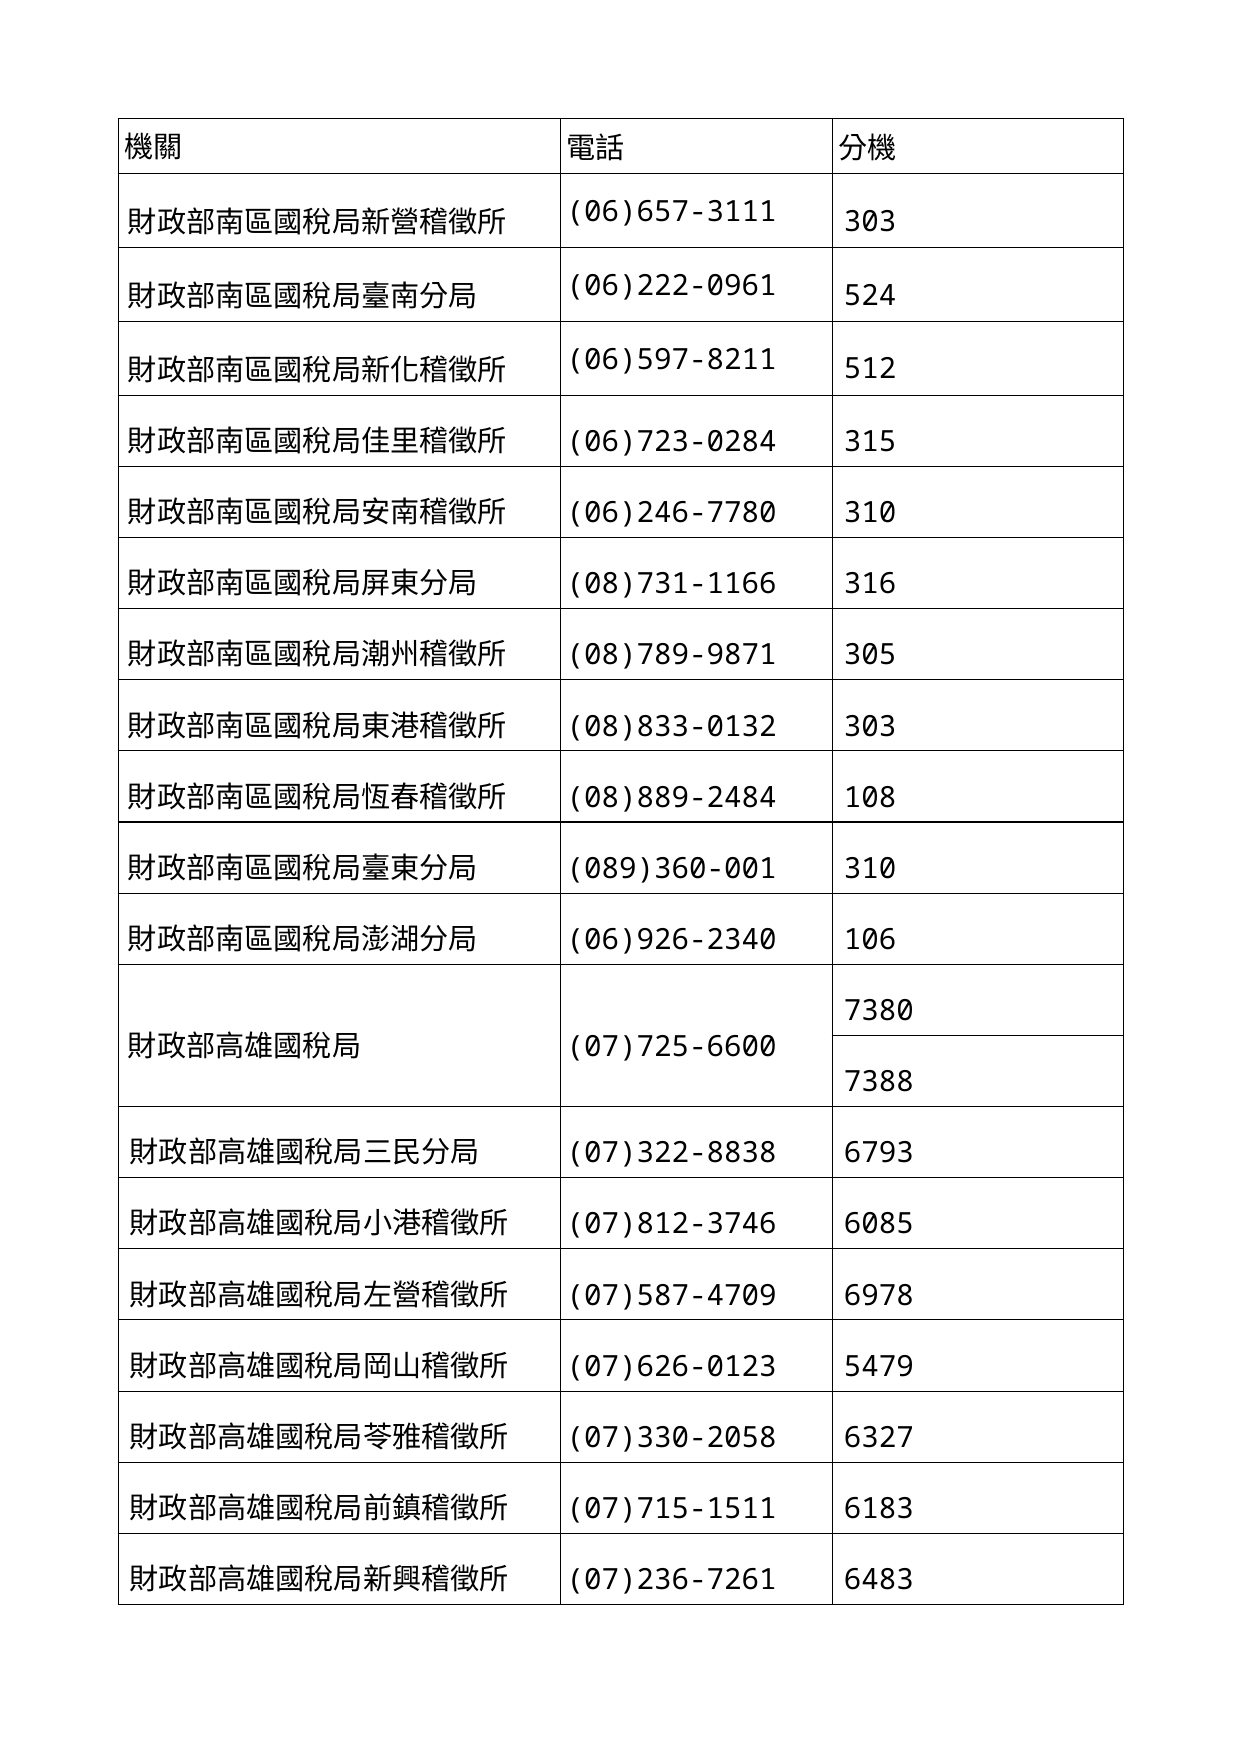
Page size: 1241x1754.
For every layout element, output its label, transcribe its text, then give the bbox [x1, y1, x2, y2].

table_header 分機 [833, 119, 1123, 173]
table_cell 財政部高雄國稅局新興稽徵所 [119, 1534, 560, 1604]
table_cell (06)657-3111 [561, 174, 832, 247]
table_cell 512 [833, 322, 1123, 394]
table_cell 財政部高雄國稅局前鎮稽徵所 [119, 1463, 560, 1533]
table_cell (08)789-9871 [561, 609, 832, 679]
table_cell 310 [833, 467, 1123, 537]
table_cell (07)715-1511 [561, 1463, 832, 1533]
table_cell 財政部高雄國稅局左營稽徵所 [119, 1249, 560, 1319]
table_cell (07)330-2058 [561, 1392, 832, 1462]
table_cell 財政部南區國稅局安南稽徵所 [119, 467, 560, 537]
table_cell 7380 [833, 965, 1123, 1035]
table_cell 6483 [833, 1534, 1123, 1604]
table_cell 財政部南區國稅局潮州稽徵所 [119, 609, 560, 679]
table_cell 524 [833, 248, 1123, 321]
table_cell 6978 [833, 1249, 1123, 1319]
table_cell 財政部南區國稅局臺南分局 [119, 248, 560, 321]
table_cell 財政部南區國稅局新化稽徵所 [119, 322, 560, 394]
table_cell (08)889-2484 [561, 751, 832, 821]
table_cell 310 [833, 823, 1123, 892]
table_cell (07)236-7261 [561, 1534, 832, 1604]
table_cell 財政部南區國稅局佳里稽徵所 [119, 396, 560, 466]
table_cell 7388 [833, 1036, 1123, 1106]
table_cell 6327 [833, 1392, 1123, 1462]
table_cell 財政部南區國稅局屏東分局 [119, 538, 560, 608]
table_cell (07)725-6600 [561, 965, 832, 1106]
table_cell 303 [833, 174, 1123, 247]
table_cell (06)222-0961 [561, 248, 832, 321]
table_cell 106 [833, 894, 1123, 964]
table_cell 315 [833, 396, 1123, 466]
table_cell (07)587-4709 [561, 1249, 832, 1319]
table_cell 財政部高雄國稅局小港稽徵所 [119, 1178, 560, 1248]
table_cell (07)626-0123 [561, 1320, 832, 1391]
table_cell 財政部南區國稅局臺東分局 [119, 823, 560, 892]
table_cell 財政部高雄國稅局 [119, 965, 560, 1106]
table_cell 6183 [833, 1463, 1123, 1533]
table_cell 財政部南區國稅局恆春稽徵所 [119, 751, 560, 821]
table_cell (089)360-001 [561, 823, 832, 892]
table_cell 財政部南區國稅局東港稽徵所 [119, 680, 560, 750]
table_cell (08)731-1166 [561, 538, 832, 608]
table_cell 305 [833, 609, 1123, 679]
table_cell 財政部高雄國稅局岡山稽徵所 [119, 1320, 560, 1391]
table_cell 316 [833, 538, 1123, 608]
table_cell 6793 [833, 1107, 1123, 1177]
table_cell 5479 [833, 1320, 1123, 1391]
table_header 電話 [561, 119, 832, 173]
table_cell 303 [833, 680, 1123, 750]
table_cell 財政部高雄國稅局三民分局 [119, 1107, 560, 1177]
table_cell (06)246-7780 [561, 467, 832, 537]
table_cell 6085 [833, 1178, 1123, 1248]
table_cell 108 [833, 751, 1123, 821]
table_cell (08)833-0132 [561, 680, 832, 750]
table_cell 財政部高雄國稅局苓雅稽徵所 [119, 1392, 560, 1462]
table_cell (07)322-8838 [561, 1107, 832, 1177]
table_cell (06)597-8211 [561, 322, 832, 394]
table_header 機關 [119, 119, 560, 173]
table_cell (06)723-0284 [561, 396, 832, 466]
table_cell 財政部南區國稅局新營稽徵所 [119, 174, 560, 247]
table_cell (07)812-3746 [561, 1178, 832, 1248]
table_cell (06)926-2340 [561, 894, 832, 964]
table_cell 財政部南區國稅局澎湖分局 [119, 894, 560, 964]
